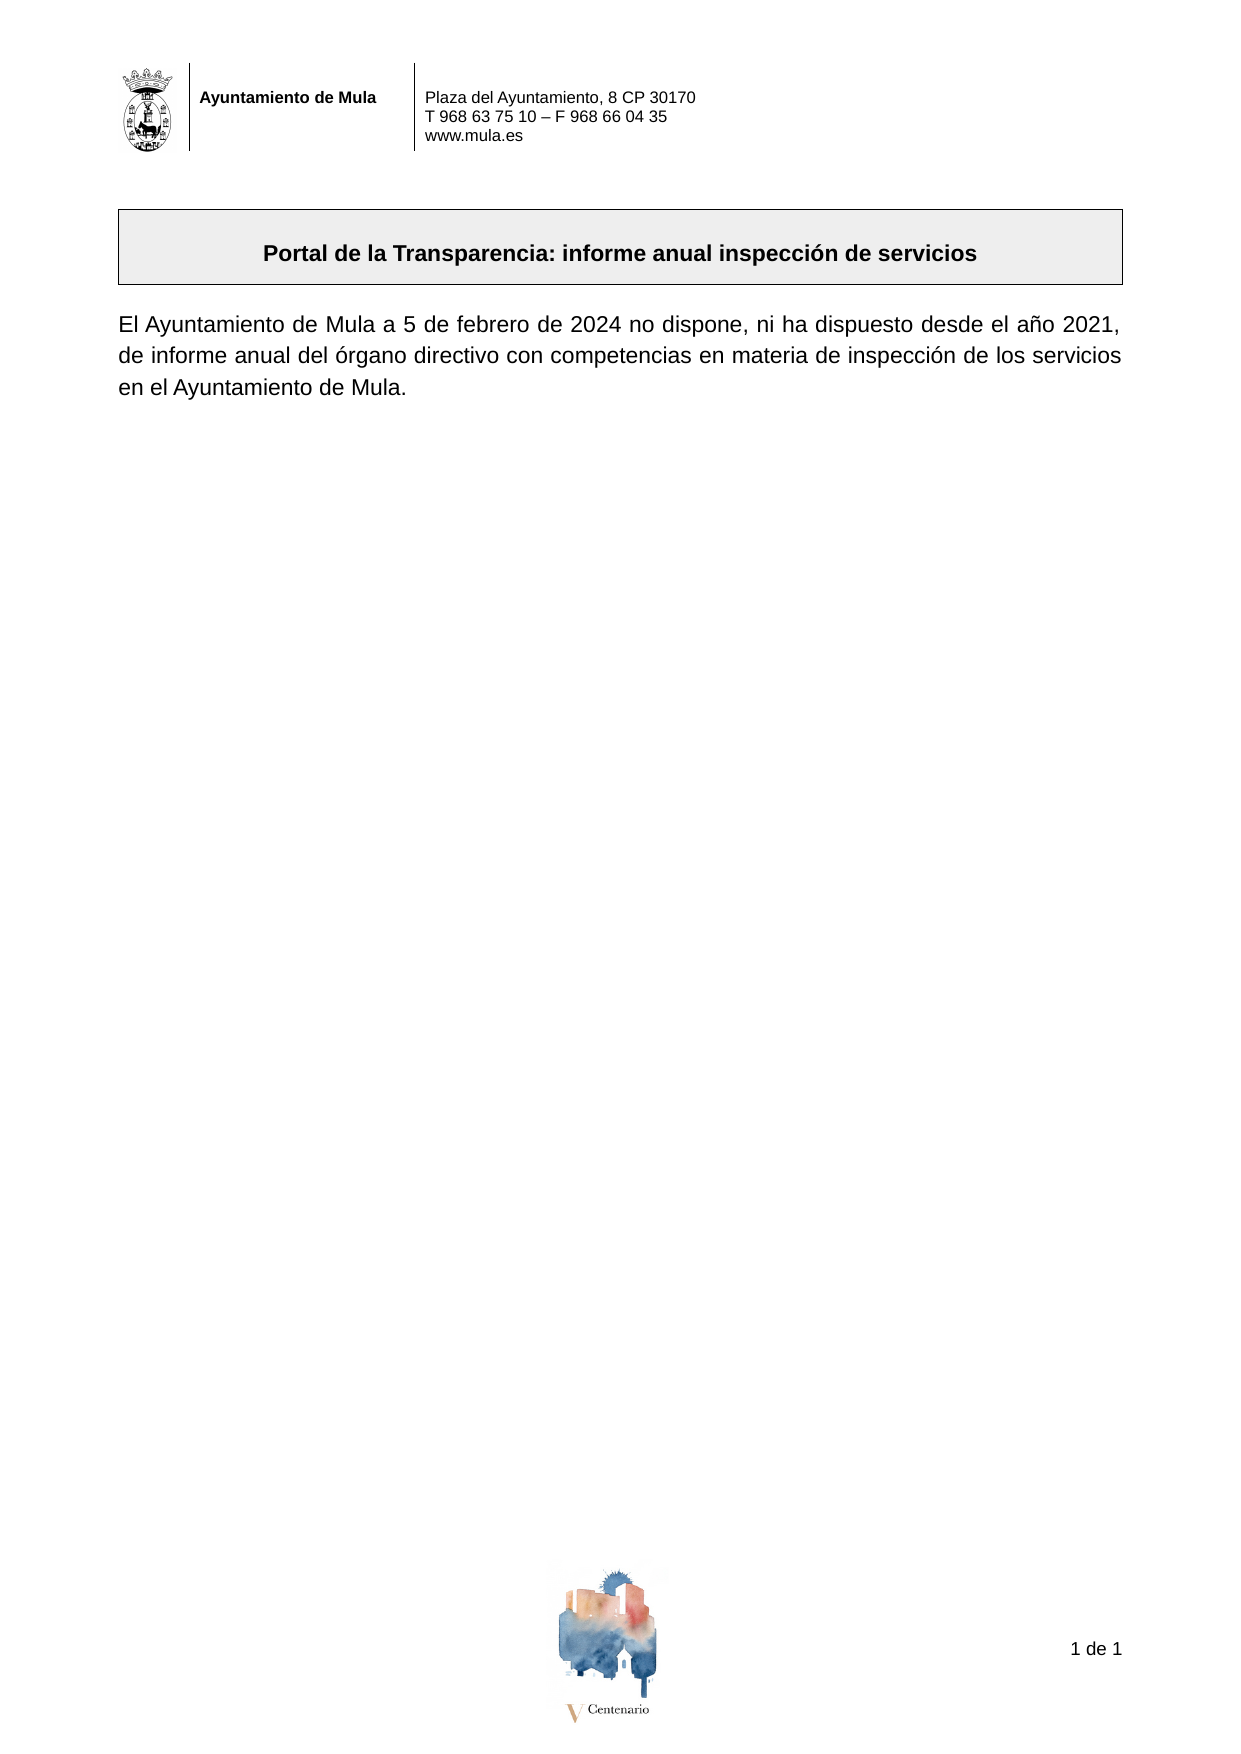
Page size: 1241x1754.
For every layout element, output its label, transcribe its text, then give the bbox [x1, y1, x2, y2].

picture [546, 1559, 669, 1731]
table_header Portal de la Transparencia: informe anual inspección de servicios [119, 210, 1122, 284]
picture [117, 68, 177, 153]
text El Ayuntamiento de Mula a 5 de febrero de 2024 no dispone, ni ha dispuesto desde el año 2021, de informe anual del órgano directivo con competencias en materia de inspección de los servicios en el Ayuntamiento de Mula. [118, 311, 1122, 400]
